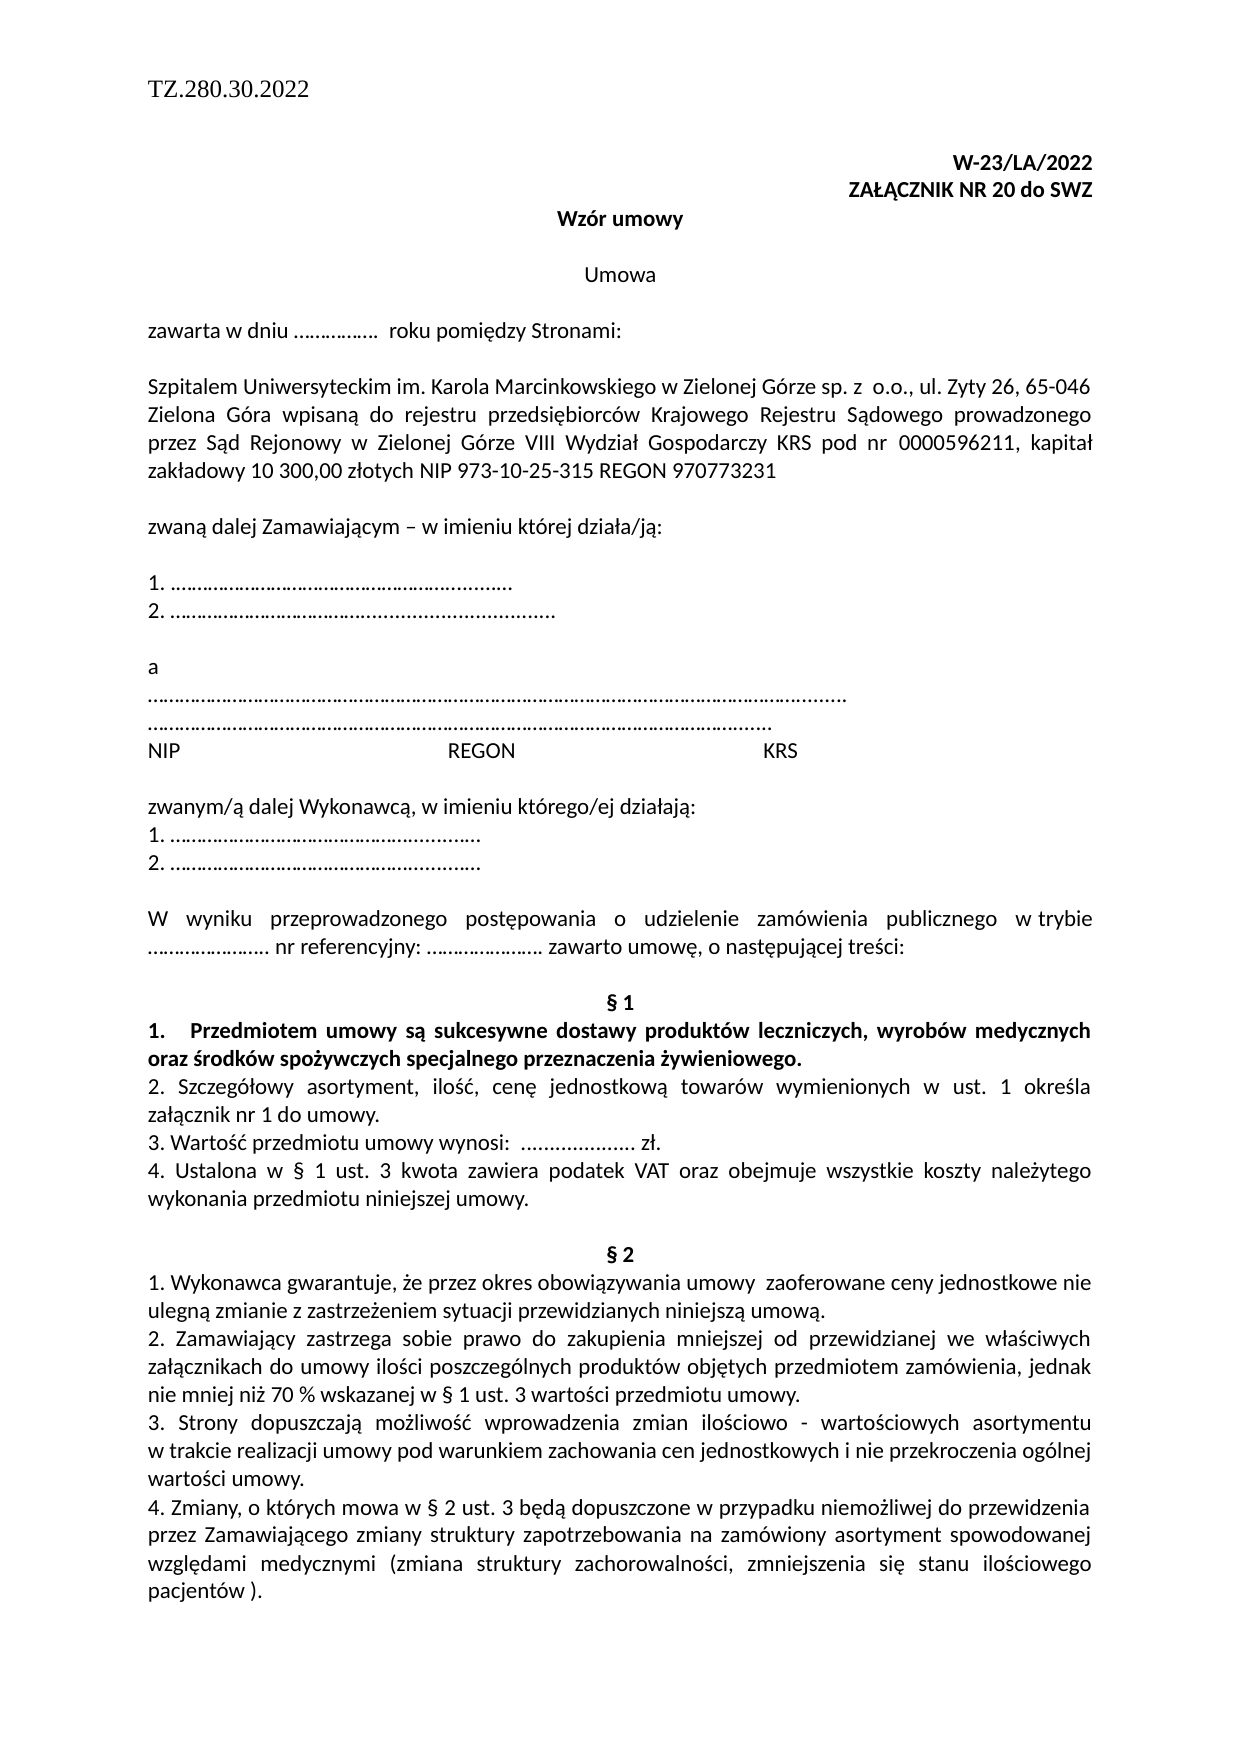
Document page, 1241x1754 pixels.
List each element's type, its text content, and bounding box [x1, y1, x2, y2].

text zawarta w dniu ……………. roku pomiędzy Stronami: [148, 316, 1093, 344]
text 3. Wartość przedmiotu umowy wynosi: .................... zł. [148, 1128, 1093, 1156]
text zwaną dalej Zamawiającym – w imieniu której działa/ją: [148, 512, 1093, 540]
text 2. ……………………………….................................. [148, 596, 1093, 624]
text § 2 [148, 1240, 1093, 1268]
text 4. Ustalona w § 1 ust. 3 kwota zawiera podatek VAT oraz obejmuje wszystkie koszty należytego wykonania przedmiotu niniejszej umowy. [148, 1156, 1093, 1212]
text a [148, 652, 1093, 680]
text 2. Szczegółowy asortyment, ilość, cenę jednostkową towarów wymienionych w ust. 1 określa załącznik nr 1 do umowy. [148, 1072, 1093, 1128]
text W-23/LA/2022 [148, 148, 1093, 176]
text 2. ………………………………………..........… [148, 848, 1093, 876]
text 4. Zmiany, o których mowa w § 2 ust. 3 będą dopuszczone w przypadku niemożliwej do przewidzenia przez Zamawiającego zmiany struktury zapotrzebowania na zamówiony asortyment spowodowanej względami medycznymi (zmiana struktury zachorowalności, zmniejszenia się stanu ilościowego pacjentów ). [148, 1493, 1093, 1605]
text ZAŁĄCZNIK NR 20 do SWZ [148, 176, 1093, 204]
text 3. Strony dopuszczają możliwość wprowadzenia zmian ilościowo - wartościowych asortymentu w trakcie realizacji umowy pod warunkiem zachowania cen jednostkowych i nie przekroczenia ogólnej wartości umowy. [148, 1408, 1093, 1493]
text Umowa [148, 260, 1093, 288]
text W wyniku przeprowadzonego postępowania o udzielenie zamówienia publicznego w trybie ………………….. nr referencyjny: …………………. zawarto umowę, o następującej treści: [148, 904, 1093, 960]
text Wzór umowy [148, 204, 1093, 232]
text 1. Przedmiotem umowy są sukcesywne dostawy produktów leczniczych, wyrobów medycznych oraz środków spożywczych specjalnego przeznaczenia żywieniowego. [148, 1016, 1093, 1072]
text 1. Wykonawca gwarantuje, że przez okres obowiązywania umowy zaoferowane ceny jednostkowe nie ulegną zmianie z zastrzeżeniem sytuacji przewidzianych niniejszą umową. [148, 1268, 1093, 1324]
text zwanym/ą dalej Wykonawcą, w imieniu którego/ej działają: [148, 792, 1093, 820]
text …………………………………………………………………………………………………………….........…………………………………………………………………………………………………....... [148, 680, 1093, 736]
text Szpitalem Uniwersyteckim im. Karola Marcinkowskiego w Zielonej Górze sp. z o.o., ul. Zyty 26, 65-046 Zielona Góra wpisaną do rejestru przedsiębiorców Krajowego Rejestru Sądowego prowadzonego przez Sąd Rejonowy w Zielonej Górze VIII Wydział Gospodarczy KRS pod nr 0000596211, kapitał zakładowy 10 300,00 złotych NIP 973-10-25-315 REGON 970773231 [148, 372, 1093, 484]
text 1. .…………………………………………….........… [148, 568, 1093, 596]
text 2. Zamawiający zastrzega sobie prawo do zakupienia mniejszej od przewidzianej we właściwych załącznikach do umowy ilości poszczególnych produktów objętych przedmiotem zamówienia, jednak nie mniej niż 70 % wskazanej w § 1 ust. 3 wartości przedmiotu umowy. [148, 1324, 1093, 1408]
text 1. ………………………………………..........… [148, 820, 1093, 848]
text NIP REGON KRS [148, 736, 1093, 764]
text § 1 [148, 988, 1093, 1016]
